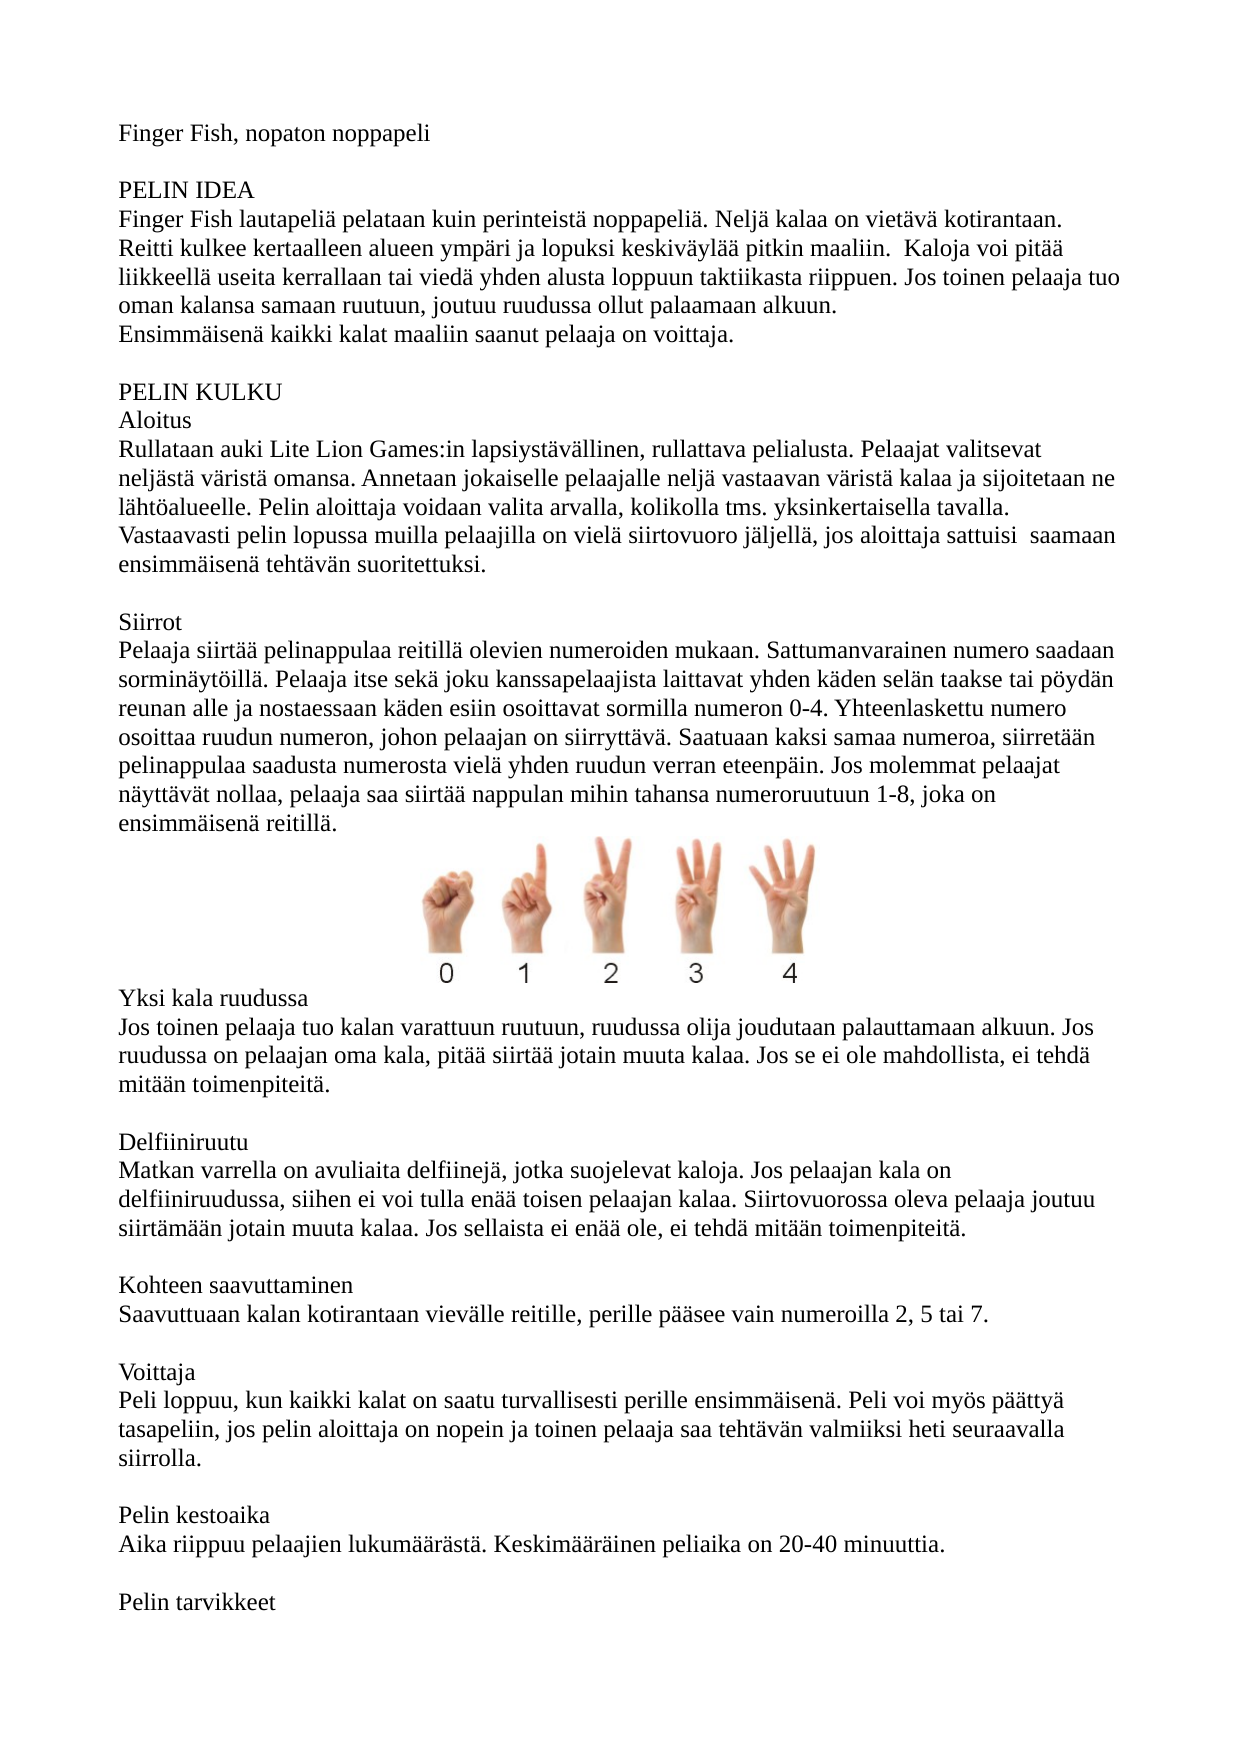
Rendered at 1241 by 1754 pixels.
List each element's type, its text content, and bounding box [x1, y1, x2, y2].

text Rullataan auki Lite Lion Games:in lapsiystävällinen, rullattava pelialusta. Pelaajat valitsevat neljästä väristä omansa. Annetaan jokaiselle pelaajalle neljä vastaavan väristä kalaa ja sijoitetaan ne lähtöalueelle. Pelin aloittaja voidaan valita arvalla, kolikolla tms. yksinkertaisella tavalla. Vastaavasti pelin lopussa muilla pelaajilla on vielä siirtovuoro jäljellä, jos aloittaja sattuisi saamaan ensimmäisenä tehtävän suoritettuksi. [118, 434, 1122, 578]
text Delfiiniruutu [118, 1127, 1122, 1155]
text Peli loppuu, kun kaikki kalat on saatu turvallisesti perille ensimmäisenä. Peli voi myös päättyä tasapeliin, jos pelin aloittaja on nopein ja toinen pelaaja saa tehtävän valmiiksi heti seuraavalla siirrolla. [118, 1385, 1122, 1472]
text Pelaaja siirtää pelinappulaa reitillä olevien numeroiden mukaan. Sattumanvarainen numero saadaan sorminäytöillä. Pelaaja itse sekä joku kanssapelaajista laittavat yhden käden selän taakse tai pöydän reunan alle ja nostaessaan käden esiin osoittavat sormilla numeron 0-4. Yhteenlaskettu numero osoittaa ruudun numeron, johon pelaajan on siirryttävä. Saatuaan kaksi samaa numeroa, siirretään pelinappulaa saadusta numerosta vielä yhden ruudun verran eteenpäin. Jos molemmat pelaajat näyttävät nollaa, pelaaja saa siirtää nappulan mihin tahansa numeroruutuun 1-8, joka on ensimmäisenä reitillä. [118, 636, 1122, 837]
text Finger Fish lautapeliä pelataan kuin perinteistä noppapeliä. Neljä kalaa on vietävä kotirantaan. Reitti kulkee kertaalleen alueen ympäri ja lopuksi keskiväylää pitkin maaliin. Kaloja voi pitää liikkeellä useita kerrallaan tai viedä yhden alusta loppuun taktiikasta riippuen. Jos toinen pelaaja tuo oman kalansa samaan ruutuun, joutuu ruudussa ollut palaamaan alkuun. [118, 204, 1122, 319]
text PELIN KULKU [118, 377, 1122, 406]
text Saavuttuaan kalan kotirantaan vievälle reitille, perille pääsee vain numeroilla 2, 5 tai 7. [118, 1299, 1122, 1328]
text Jos toinen pelaaja tuo kalan varattuun ruutuun, ruudussa olija joudutaan palauttamaan alkuun. Jos ruudussa on pelaajan oma kala, pitää siirtää jotain muuta kalaa. Jos se ei ole mahdollista, ei tehdä mitään toimenpiteitä. [118, 1012, 1122, 1098]
text Voittaja [118, 1357, 1122, 1385]
text Siirrot [118, 607, 1122, 636]
text Finger Fish, nopaton noppapeli [118, 118, 1122, 147]
text Kohteen saavuttaminen [118, 1270, 1122, 1299]
picture [420, 836, 820, 983]
text Yksi kala ruudussa [118, 837, 1122, 1012]
text Ensimmäisenä kaikki kalat maaliin saanut pelaaja on voittaja. [118, 319, 1122, 348]
text Matkan varrella on avuliaita delfiinejä, jotka suojelevat kaloja. Jos pelaajan kala on delfiiniruudussa, siihen ei voi tulla enää toisen pelaajan kalaa. Siirtovuorossa oleva pelaaja joutuu siirtämään jotain muuta kalaa. Jos sellaista ei enää ole, ei tehdä mitään toimenpiteitä. [118, 1155, 1122, 1242]
text Pelin tarvikkeet [118, 1587, 1122, 1615]
text Pelin kestoaika [118, 1500, 1122, 1529]
text Aloitus [118, 406, 1122, 434]
text PELIN IDEA [118, 176, 1122, 204]
text Aika riippuu pelaajien lukumäärästä. Keskimääräinen peliaika on 20-40 minuuttia. [118, 1529, 1122, 1558]
